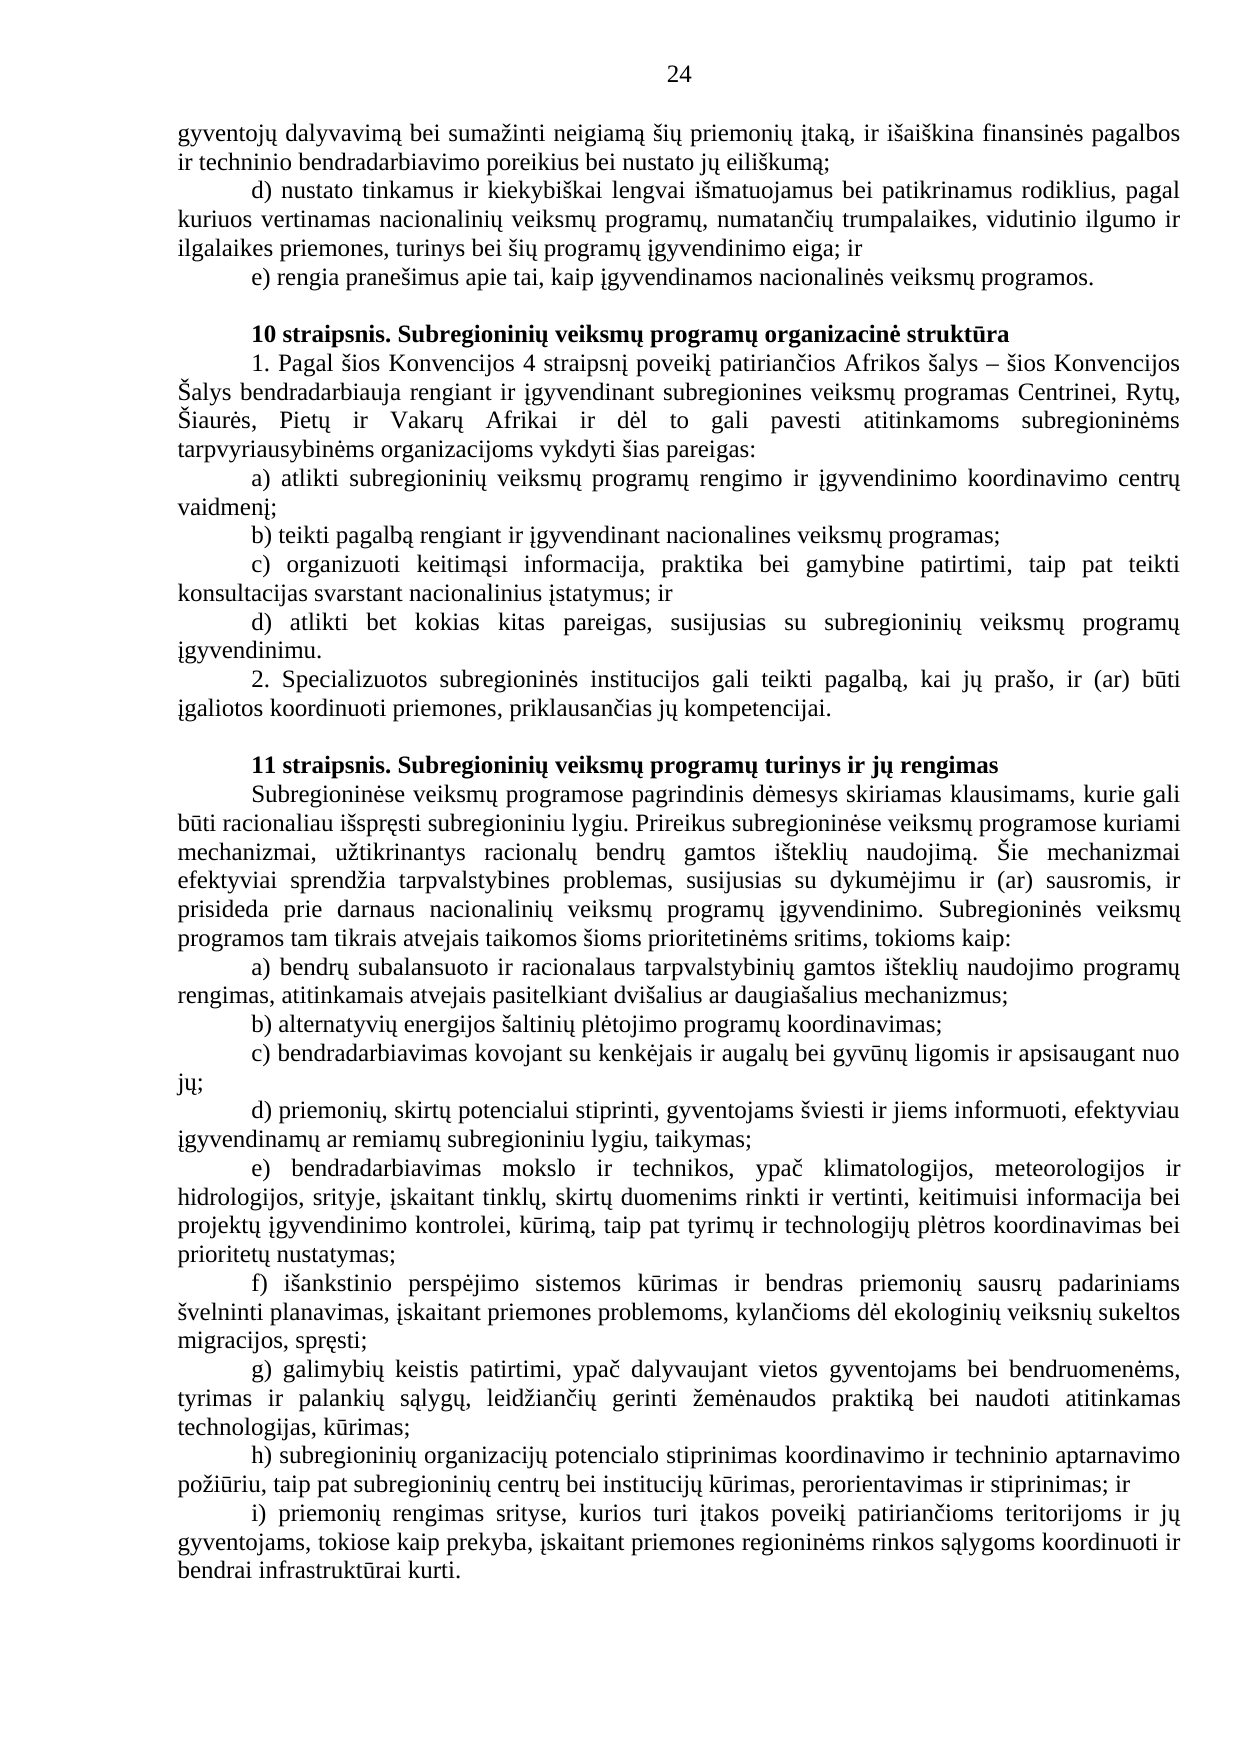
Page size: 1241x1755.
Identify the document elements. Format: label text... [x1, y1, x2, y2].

text gyventojų dalyvavimą bei sumažinti neigiamą šių priemonių įtaką, ir išaiškina finansinės pagalbos ir techninio bendradarbiavimo poreikius bei nustato jų eiliškumą; [177, 118, 1181, 176]
text c) bendradarbiavimas kovojant su kenkėjais ir augalų bei gyvūnų ligomis ir apsisaugant nuo jų; [177, 1038, 1181, 1096]
text c) organizuoti keitimąsi informacija, praktika bei gamybine patirtimi, taip pat teikti konsultacijas svarstant nacionalinius įstatymus; ir [177, 549, 1181, 607]
text a) atlikti subregioninių veiksmų programų rengimo ir įgyvendinimo koordinavimo centrų vaidmenį; [177, 463, 1181, 521]
text Subregioninėse veiksmų programose pagrindinis dėmesys skiriamas klausimams, kurie gali būti racionaliau išspręsti subregioniniu lygiu. Prireikus subregioninėse veiksmų programose kuriami mechanizmai, užtikrinantys racionalų bendrų gamtos išteklių naudojimą. Šie mechanizmai efektyviai sprendžia tarpvalstybines problemas, susijusias su dykumėjimu ir (ar) sausromis, ir prisideda prie darnaus nacionalinių veiksmų programų įgyvendinimo. Subregioninės veiksmų programos tam tikrais atvejais taikomos šioms prioritetinėms sritims, tokioms kaip: [177, 779, 1181, 952]
text 1. Pagal šios Konvencijos 4 straipsnį poveikį patiriančios Afrikos šalys – šios Konvencijos Šalys bendradarbiauja rengiant ir įgyvendinant subregionines veiksmų programas Centrinei, Rytų, Šiaurės, Pietų ir Vakarų Afrikai ir dėl to gali pavesti atitinkamoms subregioninėms tarpvyriausybinėms organizacijoms vykdyti šias pareigas: [177, 348, 1181, 463]
text 11 straipsnis. Subregioninių veiksmų programų turinys ir jų rengimas [177, 751, 1181, 779]
text 10 straipsnis. Subregioninių veiksmų programų organizacinė struktūra [177, 319, 1181, 348]
text h) subregioninių organizacijų potencialo stiprinimas koordinavimo ir techninio aptarnavimo požiūriu, taip pat subregioninių centrų bei institucijų kūrimas, perorientavimas ir stiprinimas; ir [177, 1441, 1181, 1498]
text e) rengia pranešimus apie tai, kaip įgyvendinamos nacionalinės veiksmų programos. [177, 262, 1181, 291]
text b) teikti pagalbą rengiant ir įgyvendinant nacionalines veiksmų programas; [177, 521, 1181, 549]
text e) bendradarbiavimas mokslo ir technikos, ypač klimatologijos, meteorologijos ir hidrologijos, srityje, įskaitant tinklų, skirtų duomenims rinkti ir vertinti, keitimuisi informacija bei projektų įgyvendinimo kontrolei, kūrimą, taip pat tyrimų ir technologijų plėtros koordinavimas bei prioritetų nustatymas; [177, 1153, 1181, 1268]
text 2. Specializuotos subregioninės institucijos gali teikti pagalbą, kai jų prašo, ir (ar) būti įgaliotos koordinuoti priemones, priklausančias jų kompetencijai. [177, 664, 1181, 722]
text a) bendrų subalansuoto ir racionalaus tarpvalstybinių gamtos išteklių naudojimo programų rengimas, atitinkamais atvejais pasitelkiant dvišalius ar daugiašalius mechanizmus; [177, 952, 1181, 1009]
text b) alternatyvių energijos šaltinių plėtojimo programų koordinavimas; [177, 1009, 1181, 1038]
text d) nustato tinkamus ir kiekybiškai lengvai išmatuojamus bei patikrinamus rodiklius, pagal kuriuos vertinamas nacionalinių veiksmų programų, numatančių trumpalaikes, vidutinio ilgumo ir ilgalaikes priemones, turinys bei šių programų įgyvendinimo eiga; ir [177, 176, 1181, 262]
text d) atlikti bet kokias kitas pareigas, susijusias su subregioninių veiksmų programų įgyvendinimu. [177, 607, 1181, 664]
text f) išankstinio perspėjimo sistemos kūrimas ir bendras priemonių sausrų padariniams švelninti planavimas, įskaitant priemones problemoms, kylančioms dėl ekologinių veiksnių sukeltos migracijos, spręsti; [177, 1268, 1181, 1354]
text i) priemonių rengimas srityse, kurios turi įtakos poveikį patiriančioms teritorijoms ir jų gyventojams, tokiose kaip prekyba, įskaitant priemones regioninėms rinkos sąlygoms koordinuoti ir bendrai infrastruktūrai kurti. [177, 1498, 1181, 1584]
text g) galimybių keistis patirtimi, ypač dalyvaujant vietos gyventojams bei bendruomenėms, tyrimas ir palankių sąlygų, leidžiančių gerinti žemėnaudos praktiką bei naudoti atitinkamas technologijas, kūrimas; [177, 1354, 1181, 1441]
text d) priemonių, skirtų potencialui stiprinti, gyventojams šviesti ir jiems informuoti, efektyviau įgyvendinamų ar remiamų subregioniniu lygiu, taikymas; [177, 1096, 1181, 1153]
